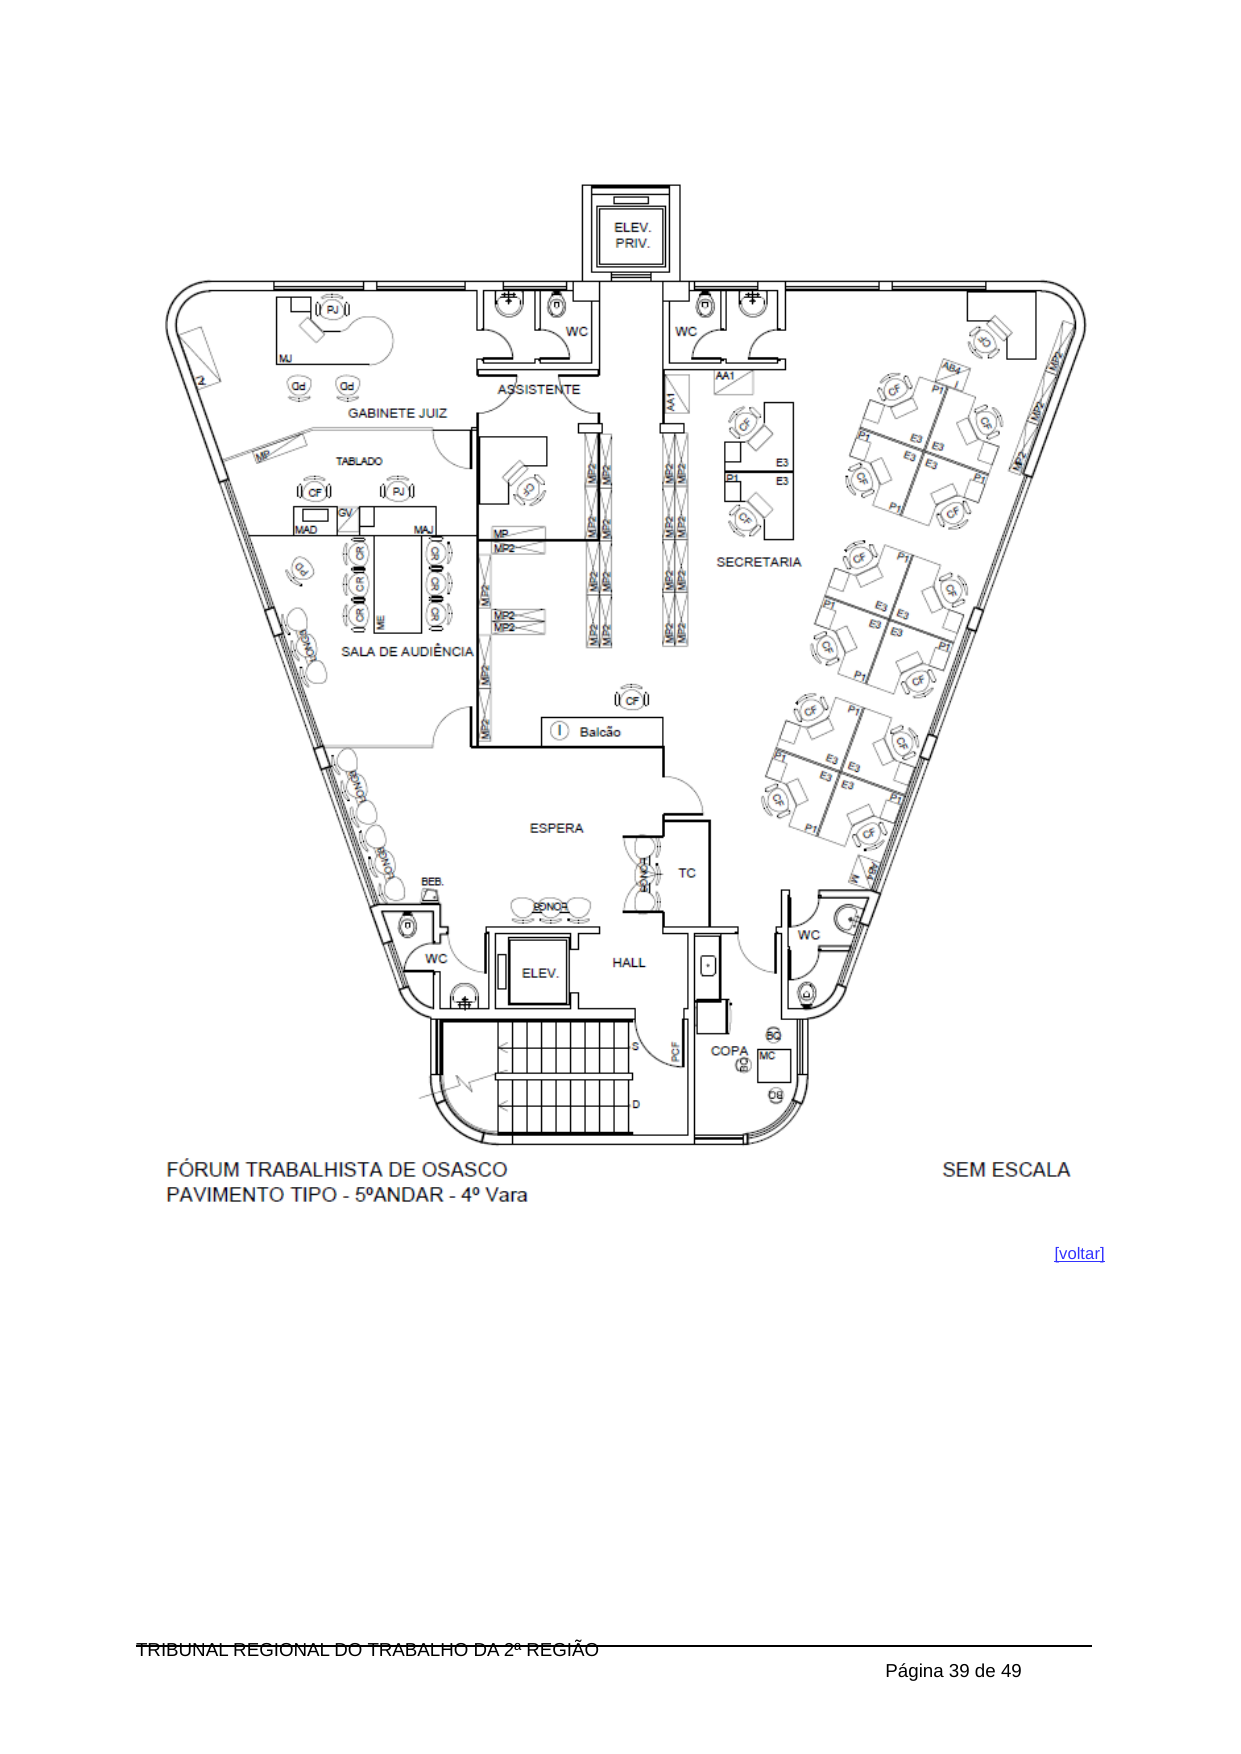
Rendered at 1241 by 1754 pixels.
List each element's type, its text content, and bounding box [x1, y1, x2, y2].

text h [136, 1522, 1104, 1551]
text [voltar] [136, 1244, 1104, 1263]
text h [136, 75, 1104, 103]
picture [135, 103, 1104, 1244]
